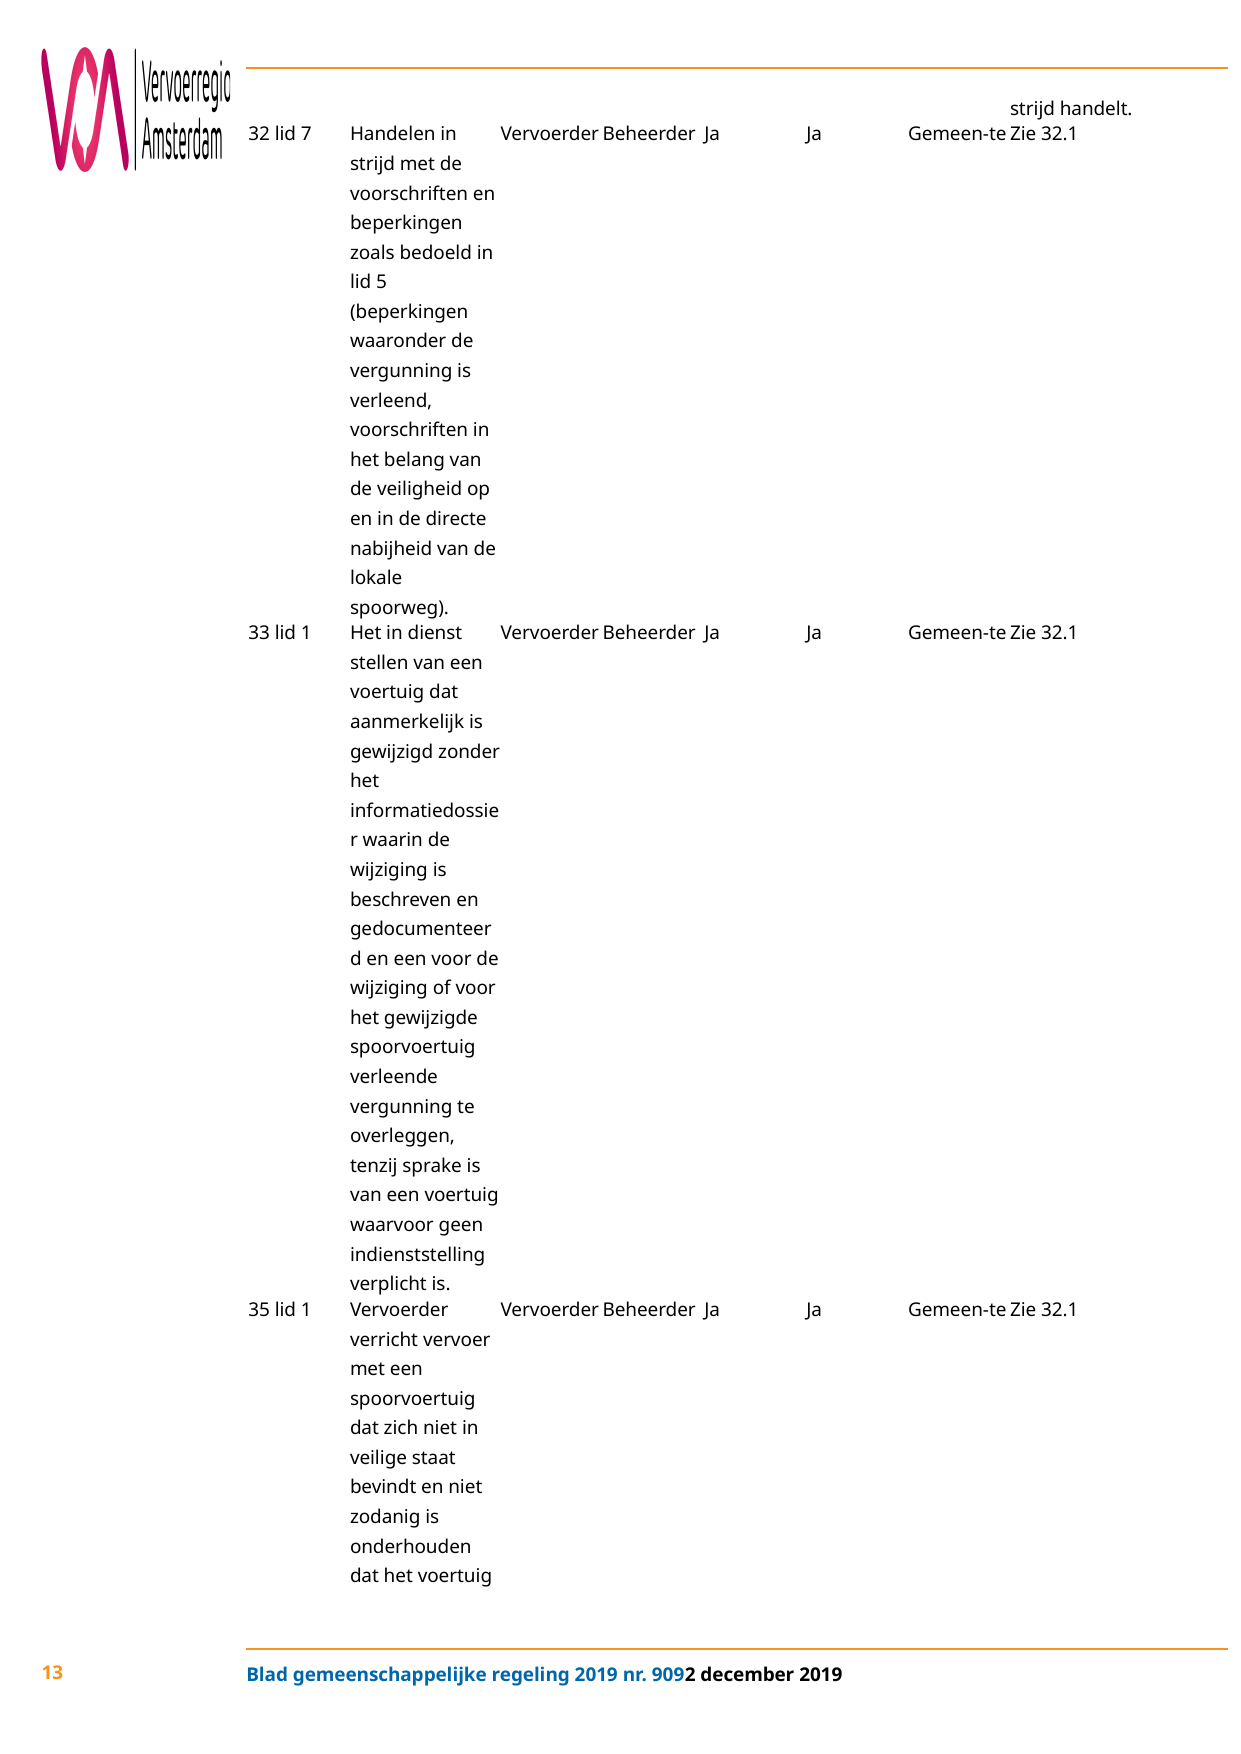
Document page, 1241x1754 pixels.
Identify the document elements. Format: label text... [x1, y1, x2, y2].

table_cell Ja [704, 121, 806, 619]
table_cell 33 lid 1 [248, 620, 350, 1296]
table_cell Vervoerder [500, 121, 602, 619]
table_cell [806, 95, 908, 121]
table_cell Handelen in strijd met de voorschriften en beperkingen zoals bedoeld in lid 5 (beperkingen waaronder de vergunning is verleend, voorschriften in het belang van de veiligheid op en in de directe nabijheid van de lokale spoorweg). [350, 121, 500, 619]
table_cell Ja [704, 620, 806, 1296]
table_cell 35 lid 1 [248, 1296, 350, 1588]
table_cell [704, 95, 806, 121]
table_cell Ja [806, 121, 908, 619]
table_cell Vervoerder [500, 620, 602, 1296]
table_cell Beheerder [602, 121, 704, 619]
table_cell [908, 95, 1010, 121]
table_cell Het in dienst stellen van een voertuig dat aanmerkelijk is gewijzigd zonder het informatiedossier waarin de wijziging is beschreven en gedocumenteerd en een voor de wijziging of voor het gewijzigde spoorvoertuig verleende vergunning te overleggen, tenzij sprake is van een voertuig waarvoor geen indienststelling verplicht is. [350, 620, 500, 1296]
table_cell Zie 32.1 [1010, 1296, 1152, 1588]
table_cell Gemeen-te [908, 1296, 1010, 1588]
table_cell Ja [806, 1296, 908, 1588]
table_cell 32 lid 7 [248, 121, 350, 619]
table_cell Gemeen-te [908, 121, 1010, 619]
table_cell [500, 95, 602, 121]
table_cell Beheerder [602, 620, 704, 1296]
table_cell Gemeen-te [908, 620, 1010, 1296]
picture [41, 47, 231, 172]
table_cell [248, 95, 350, 121]
table_cell [602, 95, 704, 121]
table_cell Ja [704, 1296, 806, 1588]
table_cell strijd handelt. [1010, 95, 1152, 121]
table_cell Zie 32.1 [1010, 620, 1152, 1296]
table_cell Vervoerder verricht vervoer met een spoorvoertuig dat zich niet in veilige staat bevindt en niet zodanig is onderhouden dat het voertuig [350, 1296, 500, 1588]
table_cell Vervoerder [500, 1296, 602, 1588]
table_cell Ja [806, 620, 908, 1296]
table_cell Beheerder [602, 1296, 704, 1588]
table_cell Zie 32.1 [1010, 121, 1152, 619]
